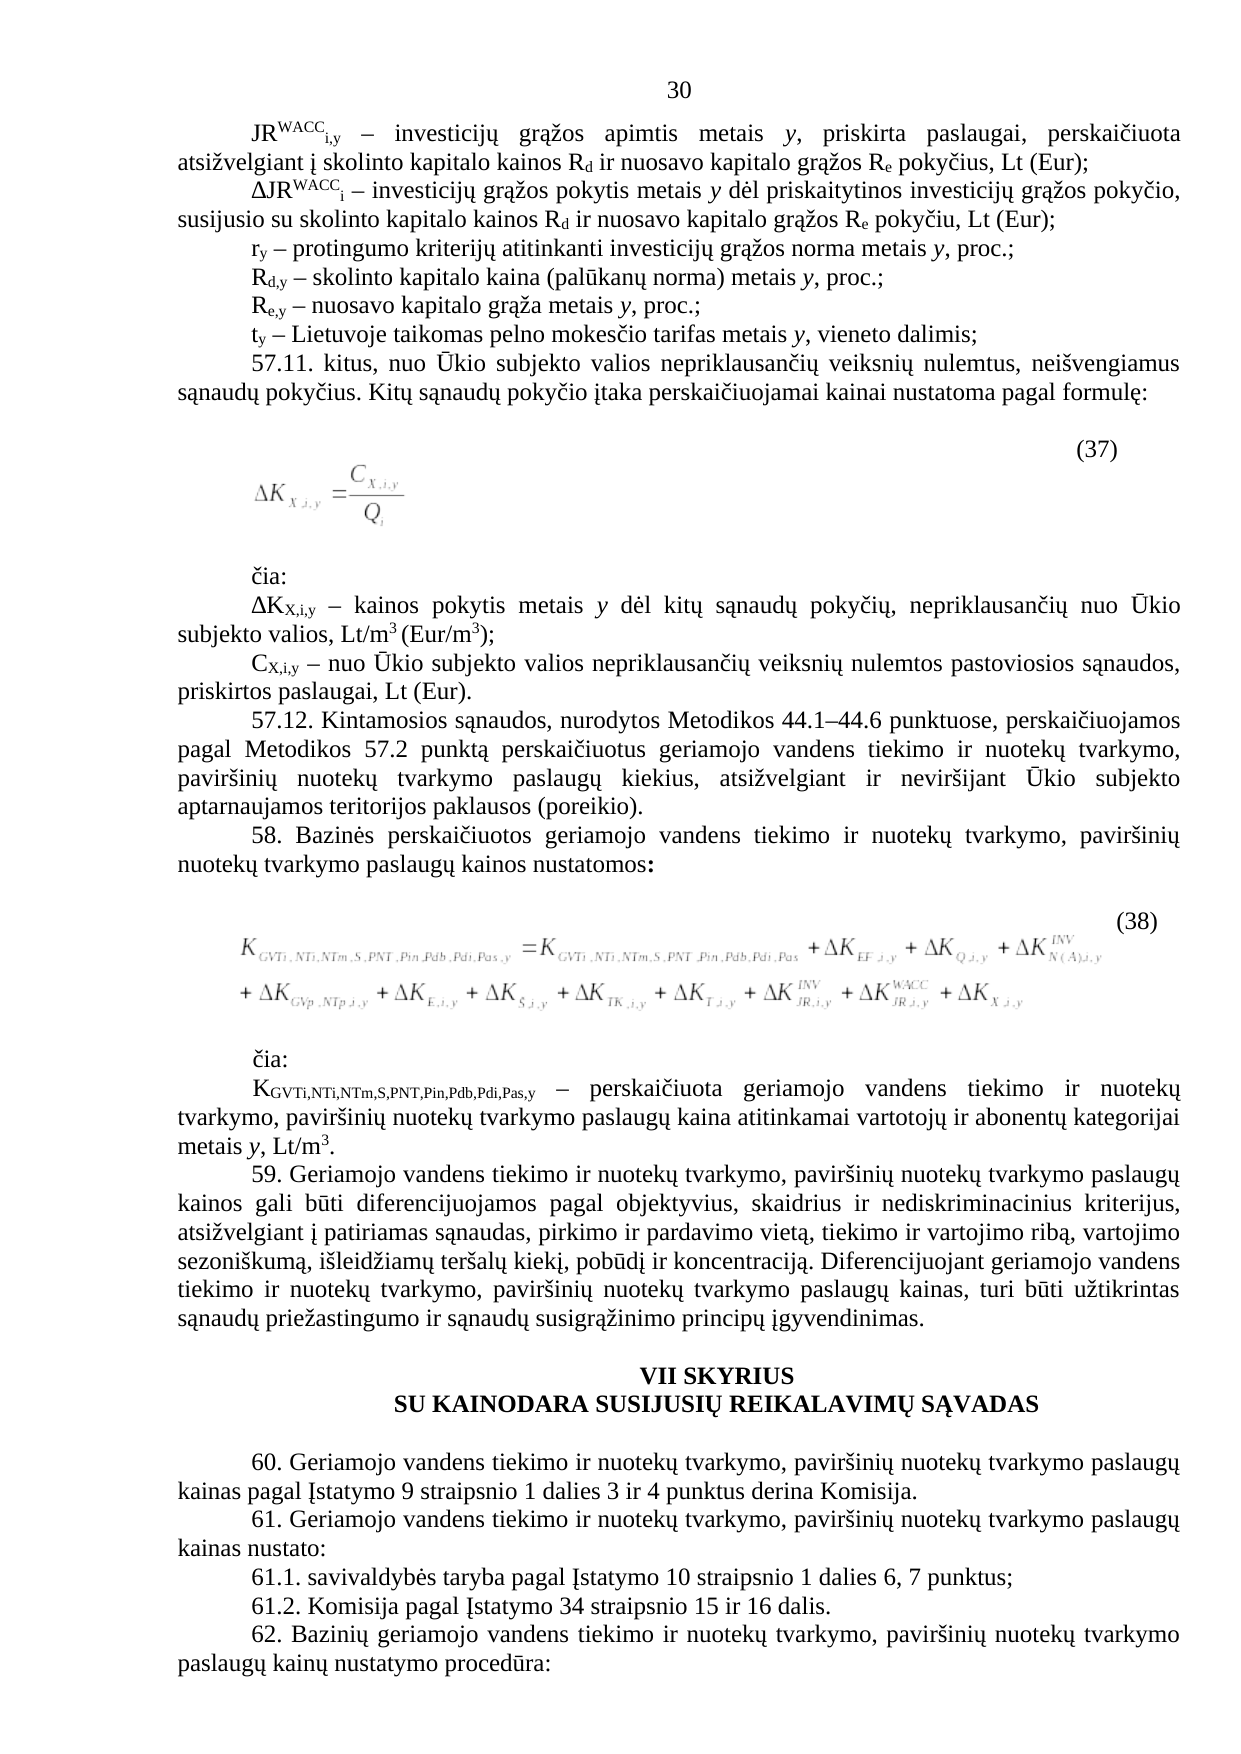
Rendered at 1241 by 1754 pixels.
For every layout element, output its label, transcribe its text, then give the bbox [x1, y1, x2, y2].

text JRWACCi,y – investicijų grąžos apimtis metais y, priskirta paslaugai, perskaičiuota atsižvelgiant į skolinto kapitalo kainos Rd ir nuosavo kapitalo grąžos Re pokyčius, Lt (Eur); [177, 118, 1181, 176]
text 57.12. Kintamosios sąnaudos, nurodytos Metodikos 44.1–44.6 punktuose, perskaičiuojamos pagal Metodikos 57.2 punktą perskaičiuotus geriamojo vandens tiekimo ir nuotekų tvarkymo, paviršinių nuotekų tvarkymo paslaugų kiekius, atsižvelgiant ir neviršijant Ūkio subjekto aptarnaujamos teritorijos paklausos (poreikio). [177, 705, 1181, 820]
text 62. Bazinių geriamojo vandens tiekimo ir nuotekų tvarkymo, paviršinių nuotekų tvarkymo paslaugų kainų nustatymo procedūra: [177, 1619, 1181, 1677]
text CX,i,y – nuo Ūkio subjekto valios nepriklausančių veiksnių nulemtos pastoviosios sąnaudos, priskirtos paslaugai, Lt (Eur). [177, 648, 1181, 705]
text KGVTi,NTi,NTm,S,PNT,Pin,Pdb,Pdi,Pas,y – perskaičiuota geriamojo vandens tiekimo ir nuotekų tvarkymo, paviršinių nuotekų tvarkymo paslaugų kaina atitinkamai vartotojų ir abonentų kategorijai metais y, Lt/m3. [177, 1073, 1181, 1159]
text (38) [207, 906, 1181, 1016]
text čia: [252, 1044, 1181, 1073]
text 58. Bazinės perskaičiuotos geriamojo vandens tiekimo ir nuotekų tvarkymo, paviršinių nuotekų tvarkymo paslaugų kainos nustatomos: [177, 820, 1181, 878]
text čia: [251, 561, 1181, 590]
text 61.1. savivaldybės taryba pagal Įstatymo 10 straipsnio 1 dalies 6, 7 punktus; [251, 1562, 1181, 1591]
text 59. Geriamojo vandens tiekimo ir nuotekų tvarkymo, paviršinių nuotekų tvarkymo paslaugų kainos gali būti diferencijuojamos pagal objektyvius, skaidrius ir nediskriminacinius kriterijus, atsižvelgiant į patiriamas sąnaudas, pirkimo ir pardavimo vietą, tiekimo ir vartojimo ribą, vartojimo sezoniškumą, išleidžiamų teršalų kiekį, pobūdį ir koncentraciją. Diferencijuojant geriamojo vandens tiekimo ir nuotekų tvarkymo, paviršinių nuotekų tvarkymo paslaugų kainas, turi būti užtikrintas sąnaudų priežastingumo ir sąnaudų susigrąžinimo principų įgyvendinimas. [177, 1159, 1181, 1332]
text VII SKYRIUS [252, 1361, 1181, 1389]
text ry – protingumo kriterijų atitinkanti investicijų grąžos norma metais y, proc.; [207, 233, 1181, 262]
text ty – Lietuvoje taikomas pelno mokesčio tarifas metais y, vieneto dalimis; [177, 319, 1181, 348]
text 57.11. kitus, nuo Ūkio subjekto valios nepriklausančių veiksnių nulemtus, neišvengiamus sąnaudų pokyčius. Kitų sąnaudų pokyčio įtaka perskaičiuojamai kainai nustatoma pagal formulę: [177, 348, 1181, 406]
text ∆JRWACCi – investicijų grąžos pokytis metais y dėl priskaitytinos investicijų grąžos pokyčio, susijusio su skolinto kapitalo kainos Rd ir nuosavo kapitalo grąžos Re pokyčiu, Lt (Eur); [177, 176, 1181, 233]
text ∆KX,i,y – kainos pokytis metais y dėl kitų sąnaudų pokyčių, nepriklausančių nuo Ūkio subjekto valios, Lt/m3 (Eur/m3); [177, 590, 1181, 648]
text Rd,y – skolinto kapitalo kaina (palūkanų norma) metais y, proc.; [177, 262, 1181, 291]
text 61.2. Komisija pagal Įstatymo 34 straipsnio 15 ir 16 dalis. [177, 1591, 1181, 1619]
text SU KAINODARA SUSIJUSIŲ REIKALAVIMŲ SĄVADAS [252, 1389, 1181, 1418]
text (37) [251, 434, 1181, 533]
text 60. Geriamojo vandens tiekimo ir nuotekų tvarkymo, paviršinių nuotekų tvarkymo paslaugų kainas pagal Įstatymo 9 straipsnio 1 dalies 3 ir 4 punktus derina Komisija. [177, 1447, 1181, 1504]
text 61. Geriamojo vandens tiekimo ir nuotekų tvarkymo, paviršinių nuotekų tvarkymo paslaugų kainas nustato: [177, 1504, 1181, 1562]
text Re,y – nuosavo kapitalo grąža metais y, proc.; [177, 291, 1181, 319]
